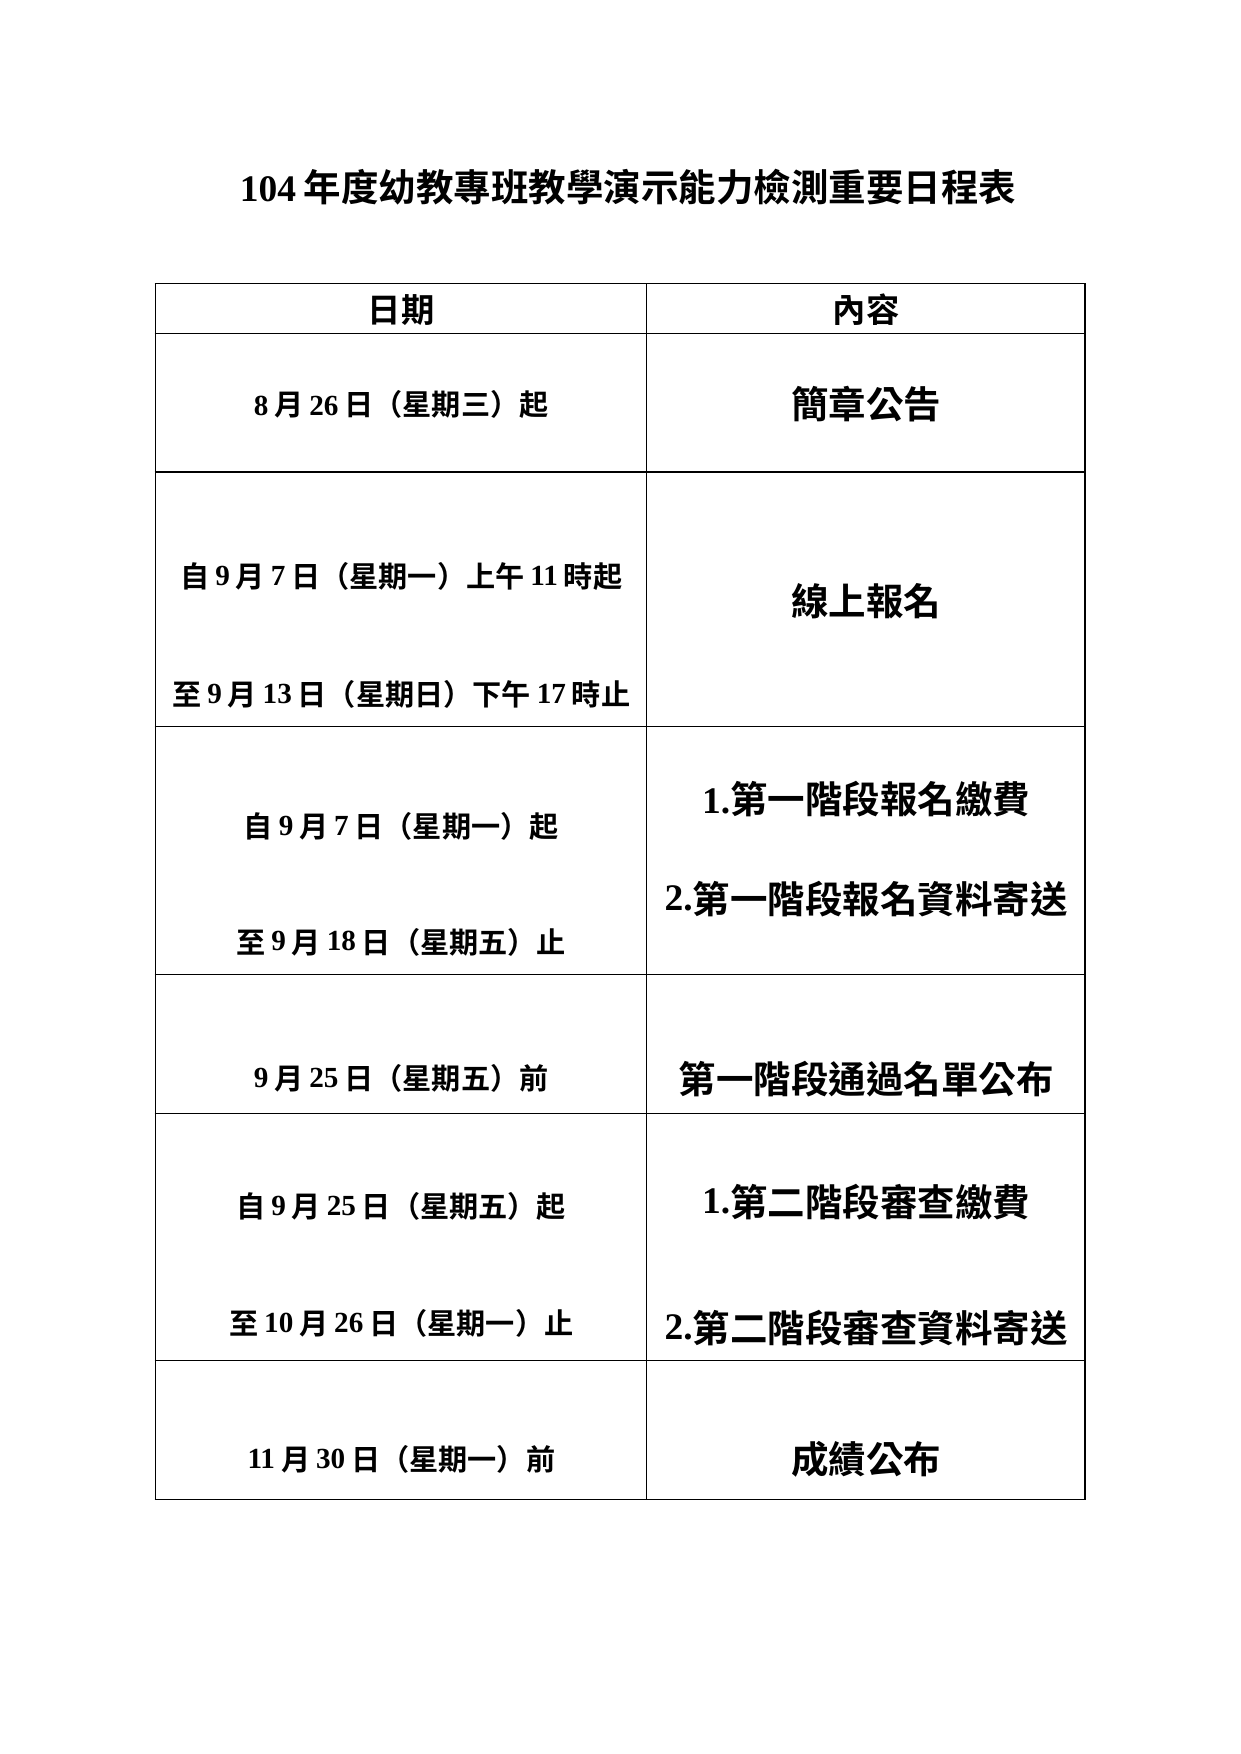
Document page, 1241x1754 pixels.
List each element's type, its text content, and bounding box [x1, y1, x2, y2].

table_cell 自9月7日（星期一）上午11時起 至9月13日（星期日）下午17時止 [156, 473, 646, 726]
table_cell 9月25日（星期五）前 [156, 975, 646, 1112]
table_cell 自9月25日（星期五）起 至10月26日（星期一）止 [156, 1114, 646, 1360]
table_cell 8月26日（星期三）起 [156, 334, 646, 471]
table_cell 成績公布 [647, 1361, 1084, 1498]
table_header 日期 [156, 284, 646, 332]
table_cell 11月30日（星期一）前 [156, 1361, 646, 1498]
table_cell 1.第一階段報名繳費 2.第一階段報名資料寄送 [647, 727, 1084, 974]
table_cell 第一階段通過名單公布 [647, 975, 1084, 1112]
text 104年度幼教專班教學演示能力檢測重要日程表 [203, 158, 1053, 212]
table_cell 線上報名 [647, 473, 1084, 726]
table_cell 簡章公告 [647, 334, 1084, 471]
table_cell 1.第二階段審查繳費 2.第二階段審查資料寄送 [647, 1114, 1084, 1360]
table_header 內容 [647, 284, 1084, 332]
table_cell 自9月7日（星期一）起 至9月18日（星期五）止 [156, 727, 646, 974]
